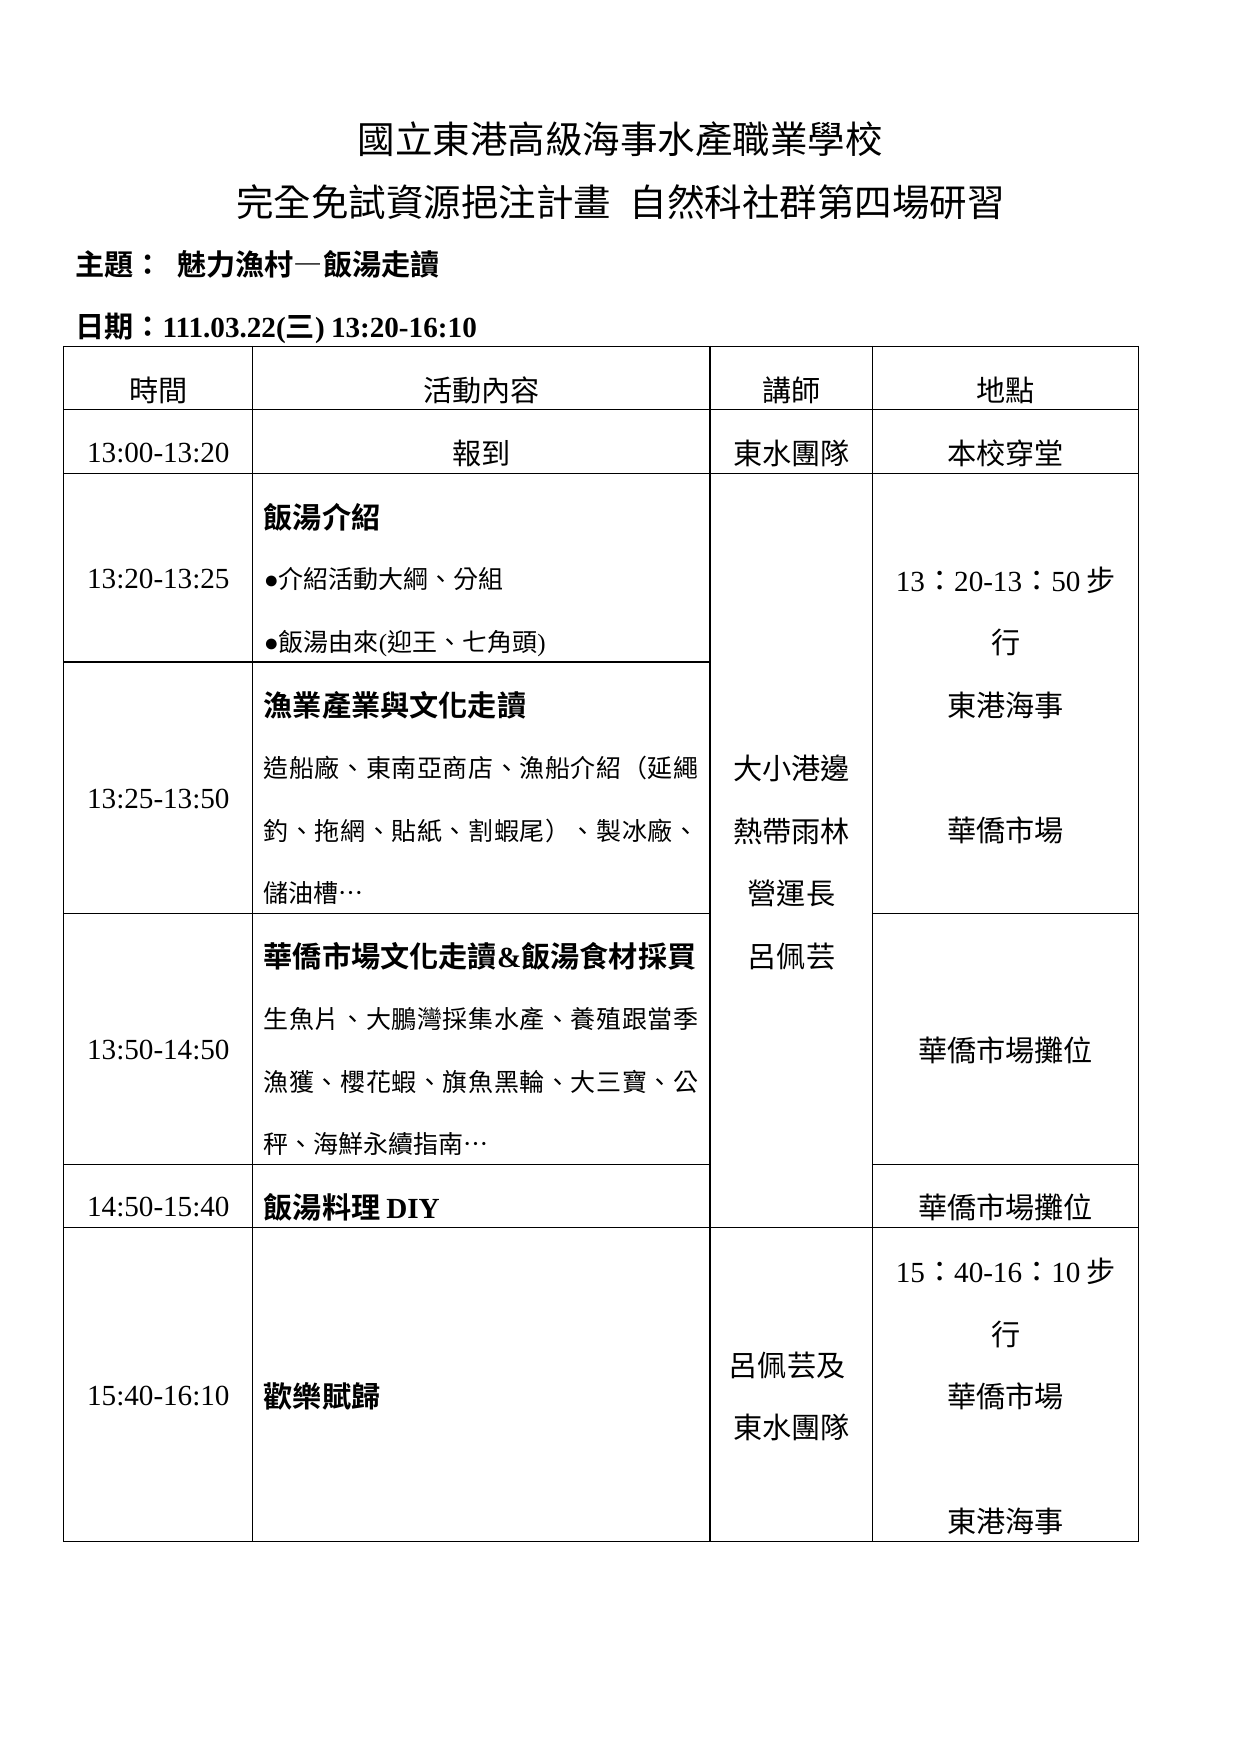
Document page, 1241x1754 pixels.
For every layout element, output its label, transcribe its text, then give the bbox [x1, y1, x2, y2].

table_cell 飯湯料理DIY [253, 1165, 709, 1227]
table_cell 華僑市場攤位 [873, 914, 1138, 1163]
text 主題： 魅力漁村—飯湯走讀 [75, 221, 1165, 283]
text 國立東港高級海事水產職業學校 [75, 96, 1165, 158]
table_cell 13:50-14:50 [64, 914, 252, 1163]
table_cell 15:40-16:10 [64, 1228, 252, 1541]
table_cell 漁業產業與文化走讀 造船廠、東南亞商店、漁船介紹（延繩釣、拖網、貼紙、割蝦尾）、製冰廠、儲油槽… [253, 663, 709, 912]
table_cell 飯湯介紹 ●介紹活動大綱、分組 ●飯湯由來(迎王、七角頭) [253, 474, 709, 661]
table_cell 華僑市場文化走讀&飯湯食材採買 生魚片、大鵬灣採集水產、養殖跟當季漁獲、櫻花蝦、旗魚黑輪、大三寶、公秤、海鮮永續指南… [253, 914, 709, 1163]
table_cell 13:00-13:20 [64, 410, 252, 473]
table_cell 呂佩芸及 東水團隊 [711, 1228, 872, 1541]
table_cell 15：40-16：10步行 華僑市場 東港海事 [873, 1228, 1138, 1541]
table_cell 14:50-15:40 [64, 1165, 252, 1227]
table_cell 大小港邊 熱帶雨林 營運長 呂佩芸 [711, 474, 872, 1227]
table_header 地點 [873, 347, 1138, 409]
table_cell 華僑市場攤位 [873, 1165, 1138, 1227]
text 日期：111.03.22(三) 13:20-16:10 [75, 283, 1165, 346]
table_header 講師 [711, 347, 872, 409]
table_header 時間 [64, 347, 252, 409]
table_cell 歡樂賦歸 [253, 1228, 709, 1541]
table_cell 本校穿堂 [873, 410, 1138, 473]
table_cell 報到 [253, 410, 709, 473]
table_cell 13:25-13:50 [64, 663, 252, 912]
table_cell 東水團隊 [711, 410, 872, 473]
text 完全免試資源挹注計畫 自然科社群第四場研習 [75, 158, 1165, 221]
table_cell 13：20-13：50步行 東港海事 華僑市場 [873, 474, 1138, 912]
table_cell 13:20-13:25 [64, 474, 252, 661]
table_header 活動內容 [253, 347, 709, 409]
